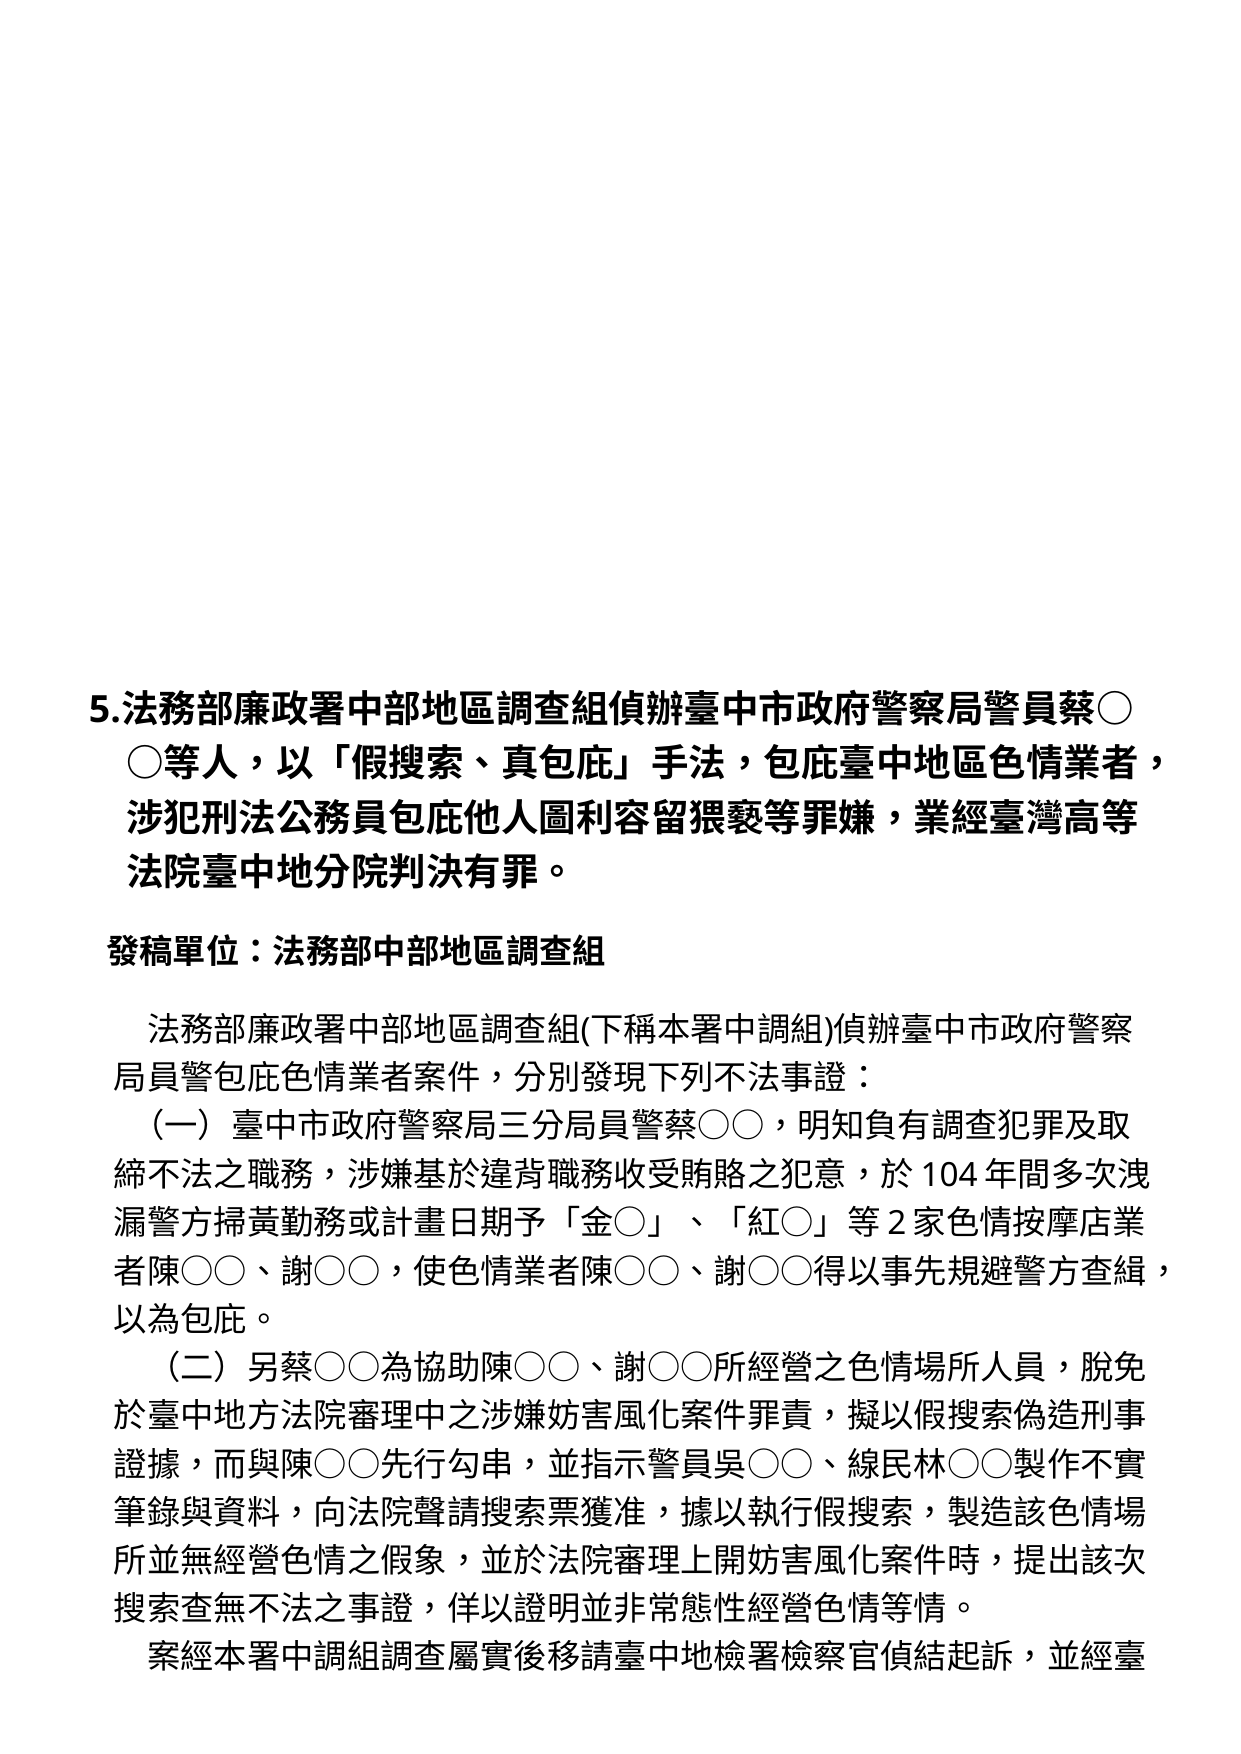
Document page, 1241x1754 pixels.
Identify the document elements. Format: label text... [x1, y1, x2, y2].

text 案經本署中調組調查屬實後移請臺中地檢署檢察官偵結起訴，並經臺 [114, 1630, 1152, 1678]
subtitle 發稿單位：法務部中部地區調查組 [89, 925, 1152, 973]
text 法務部廉政署中部地區調查組(下稱本署中調組)偵辦臺中市政府警察局員警包庇色情業者案件，分別發現下列不法事證： （一）臺中市政府警察局三分局員警蔡○○，明知負有調查犯罪及取締不法之職務，涉嫌基於違背職務收受賄賂之犯意，於104年間多次洩漏警方掃黃勤務或計畫日期予「金○」、「紅○」等2家色情按摩店業者陳○○、謝○○，使色情業者陳○○、謝○○得以事先規避警方查緝，以為包庇。 [114, 1002, 1152, 1341]
subtitle 5.法務部廉政署中部地區調查組偵辦臺中市政府警察局警員蔡○○等人，以「假搜索、真包庇」手法，包庇臺中地區色情業者，涉犯刑法公務員包庇他人圖利容留猥褻等罪嫌，業經臺灣高等法院臺中地分院判決有罪。 [89, 679, 1152, 896]
text （二）另蔡○○為協助陳○○、謝○○所經營之色情場所人員，脫免於臺中地方法院審理中之涉嫌妨害風化案件罪責，擬以假搜索偽造刑事證據，而與陳○○先行勾串，並指示警員吳○○、線民林○○製作不實筆錄與資料，向法院聲請搜索票獲准，據以執行假搜索，製造該色情場所並無經營色情之假象，並於法院審理上開妨害風化案件時，提出該次搜索查無不法之事證，佯以證明並非常態性經營色情等情。 [114, 1341, 1152, 1630]
